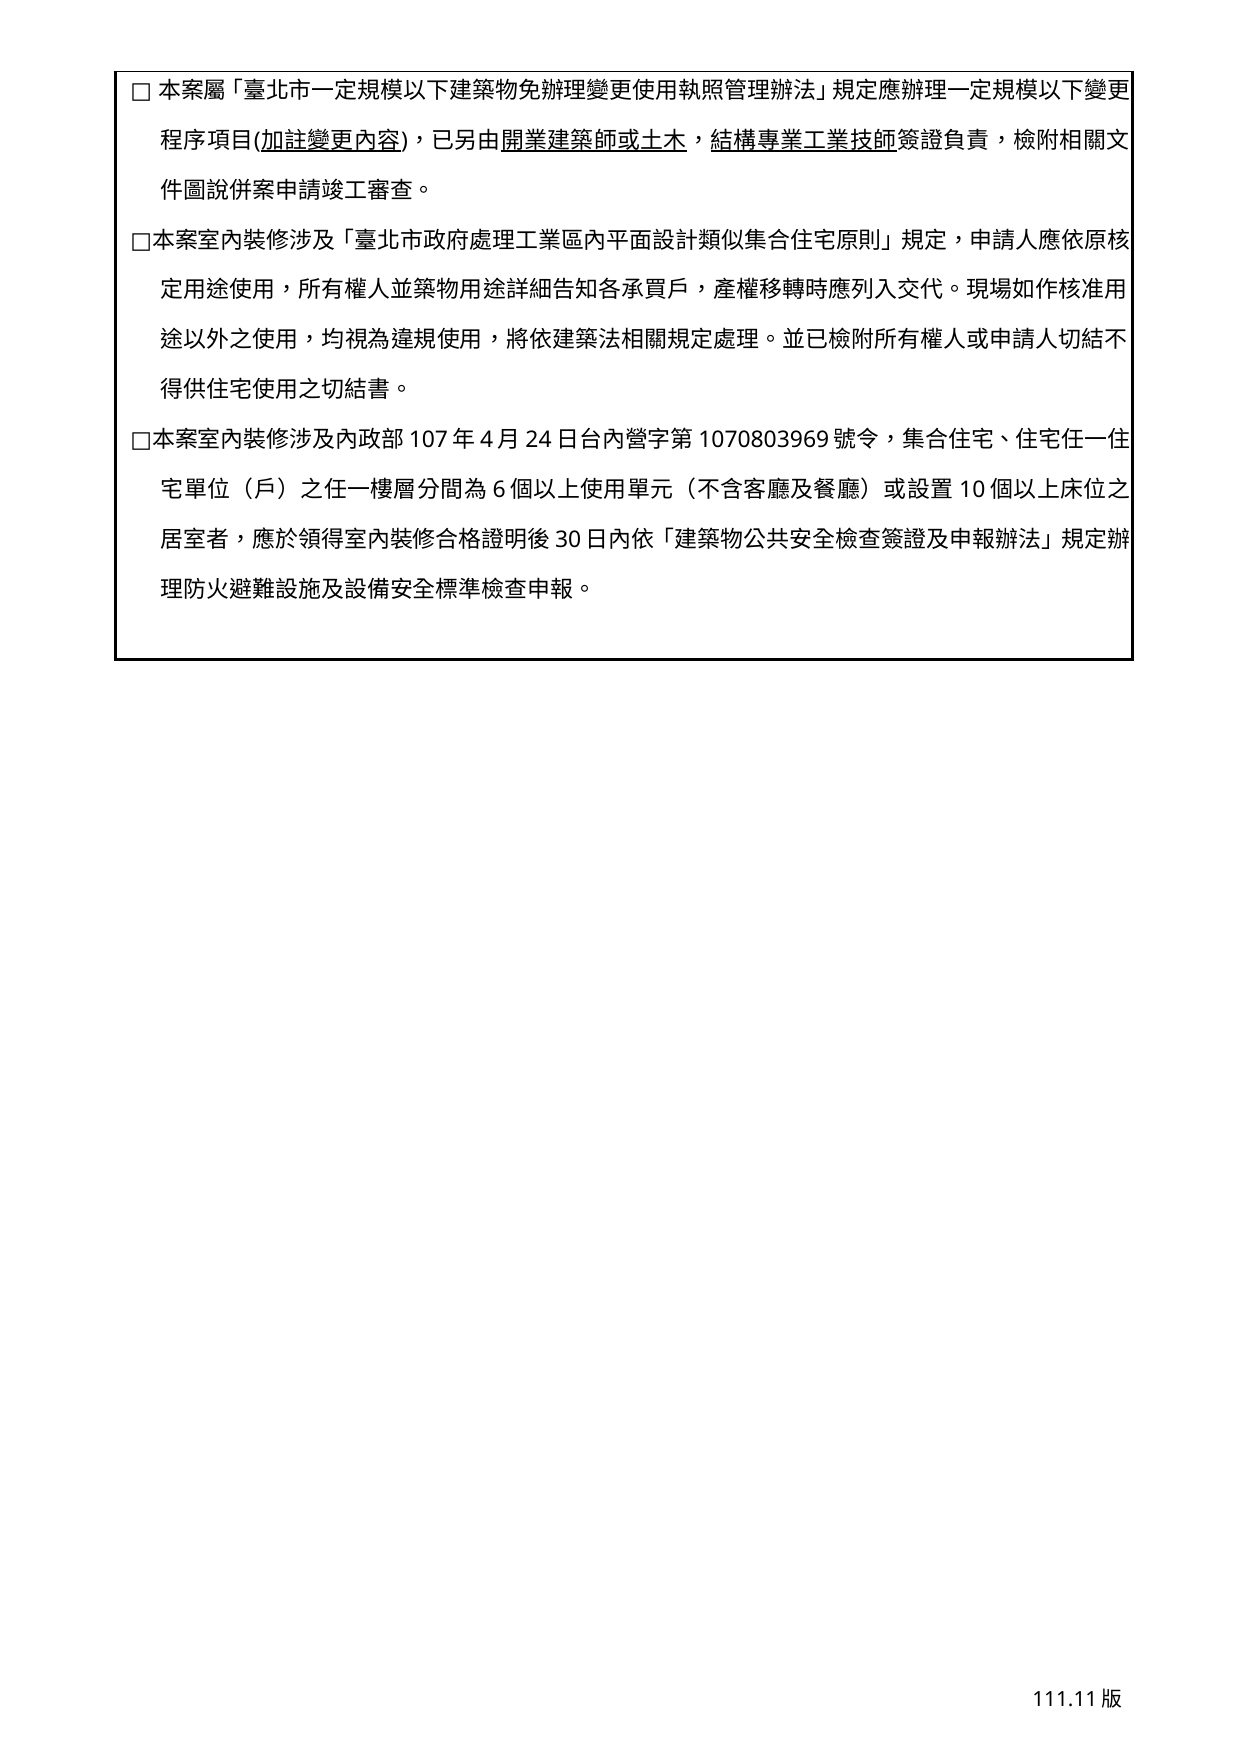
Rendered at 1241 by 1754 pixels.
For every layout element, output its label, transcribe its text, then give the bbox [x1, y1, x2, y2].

table_cell □ 本案屬「臺北市一定規模以下建築物免辦理變更使用執照管理辦法」規定應辦理一定規模以下變更程序項目(加註變更內容)，已另由開業建築師或土木，結構專業工業技師簽證負責，檢附相關文件圖說併案申請竣工審查。 □本案室內裝修涉及「臺北市政府處理工業區內平面設計類似集合住宅原則」規定，申請人應依原核定用途使用，所有權人並築物用途詳細告知各承買戶，產權移轉時應列入交代。現場如作核准用途以外之使用，均視為違規使用，將依建築法相關規定處理。並已檢附所有權人或申請人切結不得供住宅使用之切結書。 □本案室內裝修涉及內政部107年4月24日台內營字第1070803969號令，集合住宅、住宅任一住宅單位（戶）之任一樓層分間為6個以上使用單元（不含客廳及餐廳）或設置10個以上床位之居室者，應於領得室內裝修合格證明後30日內依「建築物公共安全檢查簽證及申報辦法」規定辦理防火避難設施及設備安全標準檢查申報。 [117, 72, 1131, 658]
